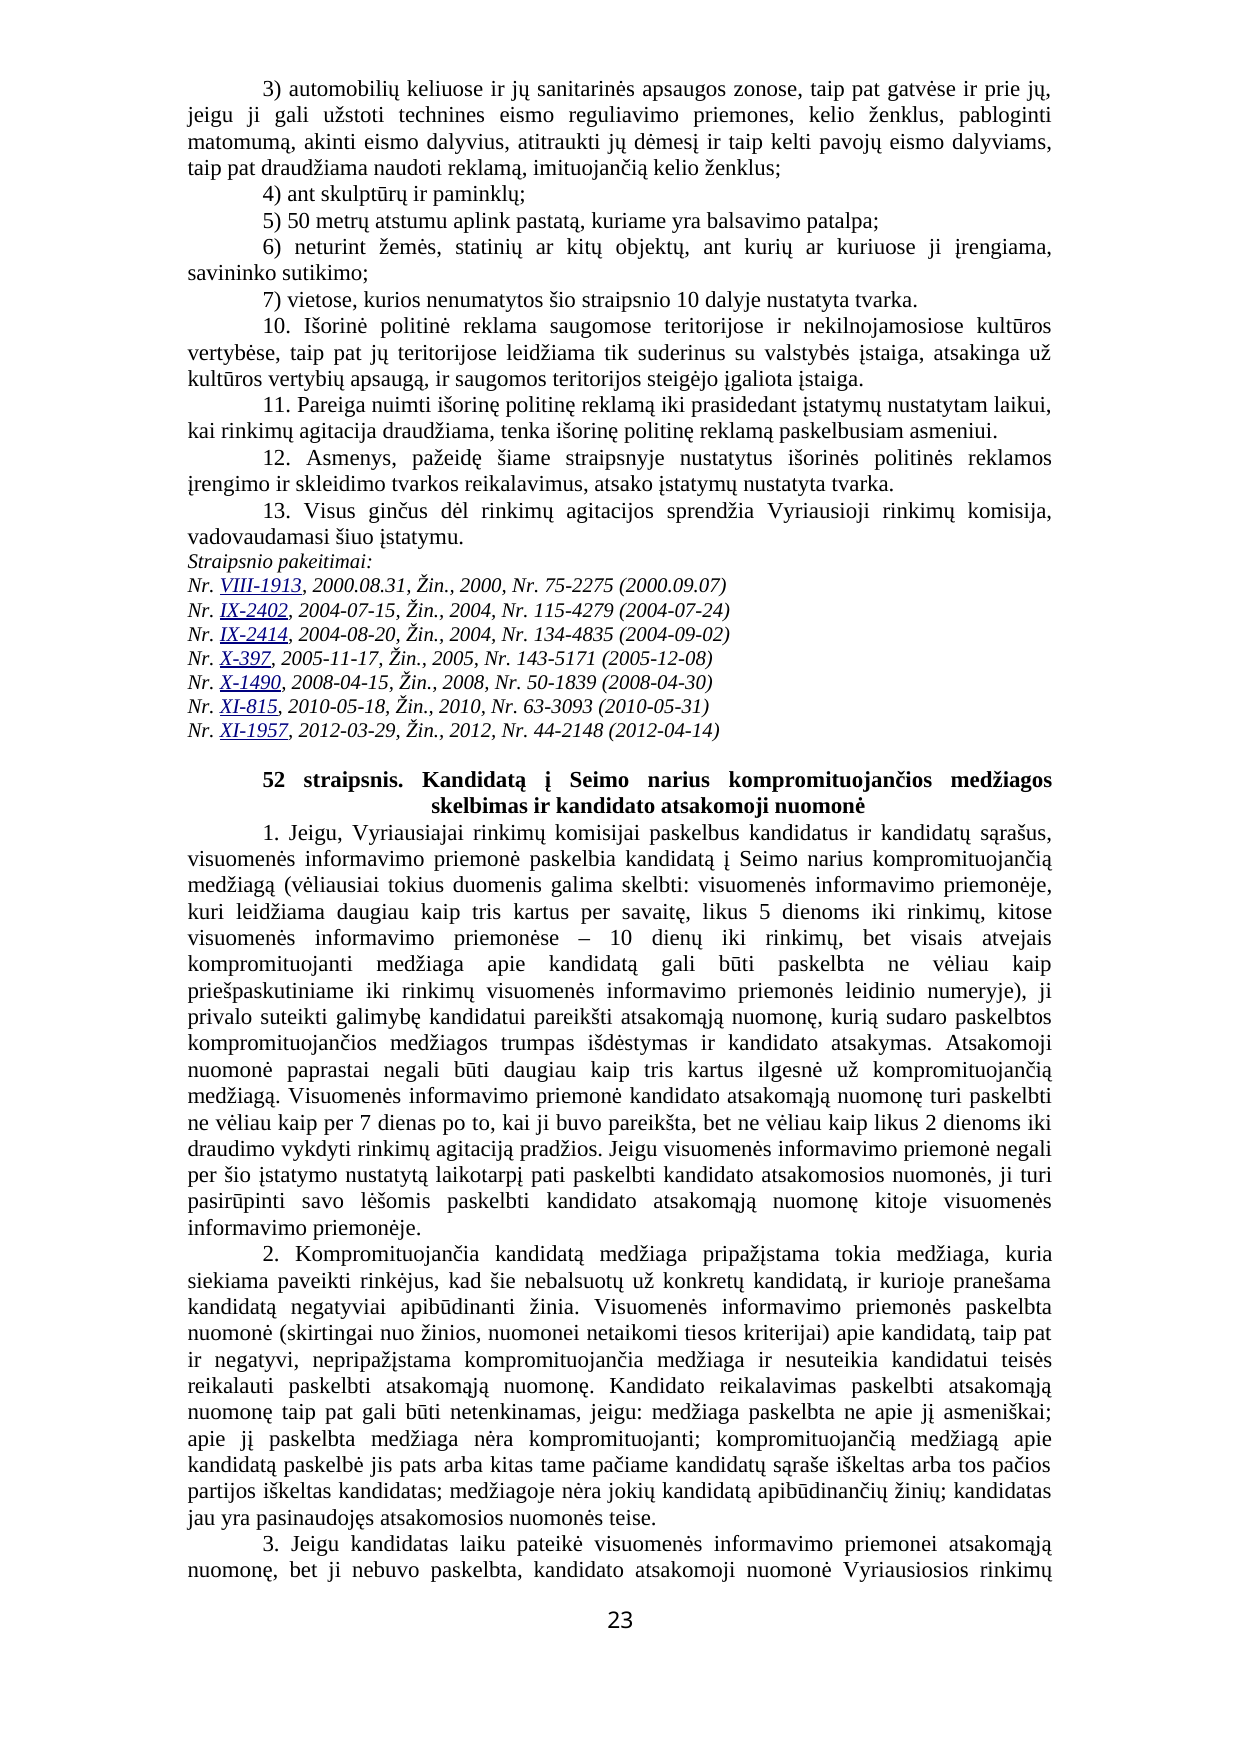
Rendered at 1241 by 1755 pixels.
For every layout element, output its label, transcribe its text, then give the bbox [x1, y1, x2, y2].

text 7) vietose, kurios nenumatytos šio straipsnio 10 dalyje nustatyta tvarka. [187, 286, 1053, 312]
subtitle 52 straipsnis. Kandidatą į Seimo narius kompromituojančios medžiagos skelbimas ir kandidato atsakomoji nuomonė [262, 766, 1053, 819]
text Nr. IX-2414, 2004-08-20, Žin., 2004, Nr. 134-4835 (2004-09-02) [187, 622, 1053, 646]
text 2. Kompromituojančia kandidatą medžiaga pripažįstama tokia medžiaga, kuria siekiama paveikti rinkėjus, kad šie nebalsuotų už konkretų kandidatą, ir kurioje pranešama kandidatą negatyviai apibūdinanti žinia. Visuomenės informavimo priemonės paskelbta nuomonė (skirtingai nuo žinios, nuomonei netaikomi tiesos kriterijai) apie kandidatą, taip pat ir negatyvi, nepripažįstama kompromituojančia medžiaga ir nesuteikia kandidatui teisės reikalauti paskelbti atsakomąją nuomonę. Kandidato reikalavimas paskelbti atsakomąją nuomonę taip pat gali būti netenkinamas, jeigu: medžiaga paskelbta ne apie jį asmeniškai; apie jį paskelbta medžiaga nėra kompromituojanti; kompromituojančią medžiagą apie kandidatą paskelbė jis pats arba kitas tame pačiame kandidatų sąraše iškeltas arba tos pačios partijos iškeltas kandidatas; medžiagoje nėra jokių kandidatą apibūdinančių žinių; kandidatas jau yra pasinaudojęs atsakomosios nuomonės teise. [187, 1240, 1053, 1530]
text Nr. X-397, 2005-11-17, Žin., 2005, Nr. 143-5171 (2005-12-08) [187, 646, 1053, 670]
text Nr. XI-815, 2010-05-18, Žin., 2010, Nr. 63-3093 (2010-05-31) [187, 694, 1053, 718]
text 5) 50 metrų atstumu aplink pastatą, kuriame yra balsavimo patalpa; [187, 207, 1053, 233]
text Nr. VIII-1913, 2000.08.31, Žin., 2000, Nr. 75-2275 (2000.09.07) [187, 573, 1053, 597]
text 1. Jeigu, Vyriausiajai rinkimų komisijai paskelbus kandidatus ir kandidatų sąrašus, visuomenės informavimo priemonė paskelbia kandidatą į Seimo narius kompromituojančią medžiagą (vėliausiai tokius duomenis galima skelbti: visuomenės informavimo priemonėje, kuri leidžiama daugiau kaip tris kartus per savaitę, likus 5 dienoms iki rinkimų, kitose visuomenės informavimo priemonėse – 10 dienų iki rinkimų, bet visais atvejais kompromituojanti medžiaga apie kandidatą gali būti paskelbta ne vėliau kaip priešpaskutiniame iki rinkimų visuomenės informavimo priemonės leidinio numeryje), ji privalo suteikti galimybę kandidatui pareikšti atsakomąją nuomonę, kurią sudaro paskelbtos kompromituojančios medžiagos trumpas išdėstymas ir kandidato atsakymas. Atsakomoji nuomonė paprastai negali būti daugiau kaip tris kartus ilgesnė už kompromituojančią medžiagą. Visuomenės informavimo priemonė kandidato atsakomąją nuomonę turi paskelbti ne vėliau kaip per 7 dienas po to, kai ji buvo pareikšta, bet ne vėliau kaip likus 2 dienoms iki draudimo vykdyti rinkimų agitaciją pradžios. Jeigu visuomenės informavimo priemonė negali per šio įstatymo nustatytą laikotarpį pati paskelbti kandidato atsakomosios nuomonės, ji turi pasirūpinti savo lėšomis paskelbti kandidato atsakomąją nuomonę kitoje visuomenės informavimo priemonėje. [187, 819, 1053, 1240]
text 3. Jeigu kandidatas laiku pateikė visuomenės informavimo priemonei atsakomąją nuomonę, bet ji nebuvo paskelbta, kandidato atsakomoji nuomonė Vyriausiosios rinkimų [187, 1530, 1053, 1583]
text 11. Pareiga nuimti išorinę politinę reklamą iki prasidedant įstatymų nustatytam laikui, kai rinkimų agitacija draudžiama, tenka išorinę politinę reklamą paskelbusiam asmeniui. [187, 391, 1053, 444]
text 6) neturint žemės, statinių ar kitų objektų, ant kurių ar kuriuose ji įrengiama, savininko sutikimo; [187, 233, 1053, 286]
text Nr. IX-2402, 2004-07-15, Žin., 2004, Nr. 115-4279 (2004-07-24) [187, 597, 1053, 622]
text Nr. X-1490, 2008-04-15, Žin., 2008, Nr. 50-1839 (2008-04-30) [187, 670, 1053, 694]
text 10. Išorinė politinė reklama saugomose teritorijose ir nekilnojamosiose kultūros vertybėse, taip pat jų teritorijose leidžiama tik suderinus su valstybės įstaiga, atsakinga už kultūros vertybių apsaugą, ir saugomos teritorijos steigėjo įgaliota įstaiga. [187, 312, 1053, 391]
text Nr. XI-1957, 2012-03-29, Žin., 2012, Nr. 44-2148 (2012-04-14) [187, 718, 1053, 742]
text 3) automobilių keliuose ir jų sanitarinės apsaugos zonose, taip pat gatvėse ir prie jų, jeigu ji gali užstoti technines eismo reguliavimo priemones, kelio ženklus, pabloginti matomumą, akinti eismo dalyvius, atitraukti jų dėmesį ir taip kelti pavojų eismo dalyviams, taip pat draudžiama naudoti reklamą, imituojančią kelio ženklus; [187, 75, 1053, 180]
text 12. Asmenys, pažeidę šiame straipsnyje nustatytus išorinės politinės reklamos įrengimo ir skleidimo tvarkos reikalavimus, atsako įstatymų nustatyta tvarka. [187, 444, 1053, 497]
text 13. Visus ginčus dėl rinkimų agitacijos sprendžia Vyriausioji rinkimų komisija, vadovaudamasi šiuo įstatymu. [187, 497, 1053, 549]
text Straipsnio pakeitimai: [187, 549, 1053, 573]
text 4) ant skulptūrų ir paminklų; [187, 180, 1053, 207]
